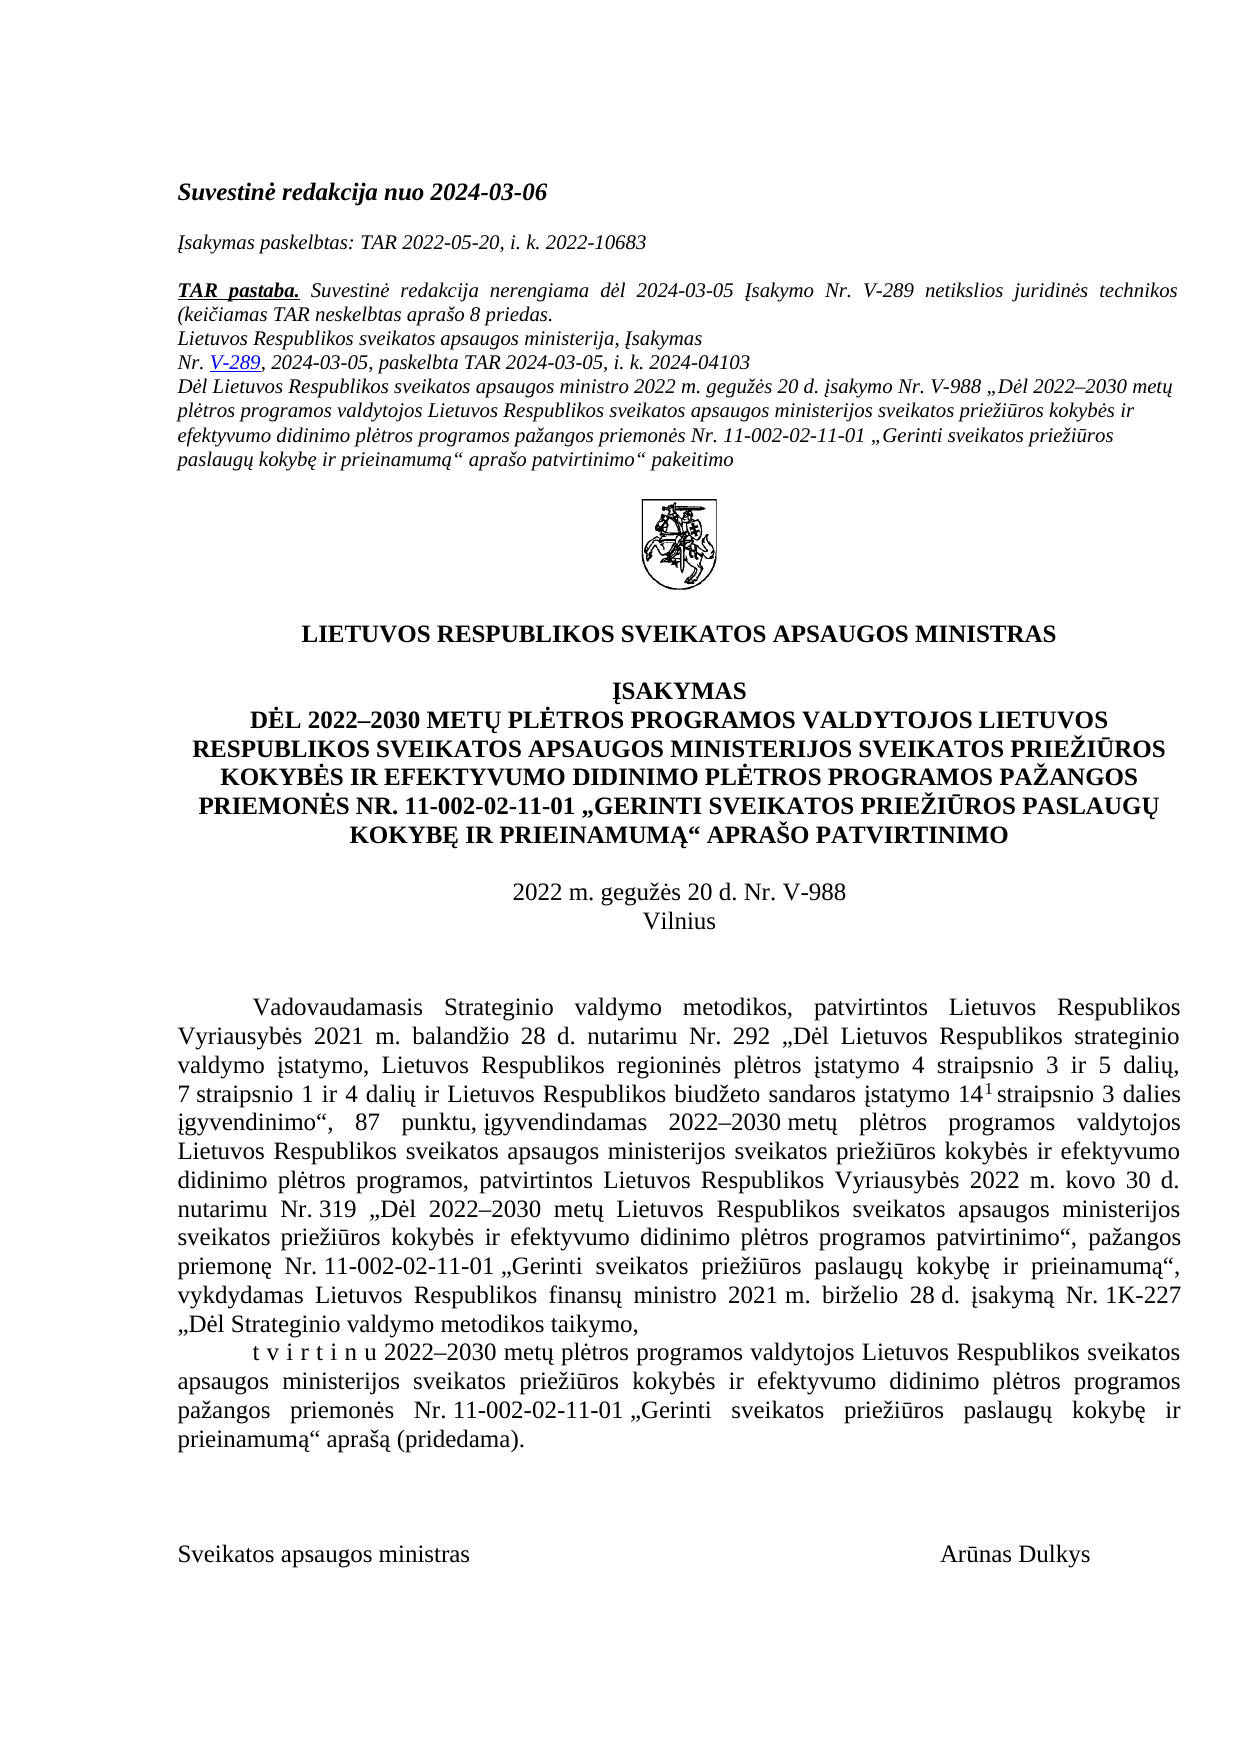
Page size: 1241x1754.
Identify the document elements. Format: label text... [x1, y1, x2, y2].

text Nr. V-289, 2024-03-05, paskelbta TAR 2024-03-05, i. k. 2024-04103 [177, 350, 1181, 374]
text Vadovaudamasis Strateginio valdymo metodikos, patvirtintos Lietuvos Respublikos Vyriausybės 2021 m. balandžio 28 d. nutarimu Nr. 292 „Dėl Lietuvos Respublikos strateginio valdymo įstatymo, Lietuvos Respublikos regioninės plėtros įstatymo 4 straipsnio 3 ir 5 dalių, 7 straipsnio 1 ir 4 dalių ir Lietuvos Respublikos biudžeto sandaros įstatymo 141 straipsnio 3 dalies įgyvendinimo“, 87 punktu, įgyvendindamas 2022–2030 metų plėtros programos valdytojos Lietuvos Respublikos sveikatos apsaugos ministerijos sveikatos priežiūros kokybės ir efektyvumo didinimo plėtros programos, patvirtintos Lietuvos Respublikos Vyriausybės 2022 m. kovo 30 d. nutarimu Nr. 319 „Dėl 2022–2030 metų Lietuvos Respublikos sveikatos apsaugos ministerijos sveikatos priežiūros kokybės ir efektyvumo didinimo plėtros programos patvirtinimo“, pažangos priemonę Nr. 11-002-02-11-01 „Gerinti sveikatos priežiūros paslaugų kokybę ir prieinamumą“, vykdydamas Lietuvos Respublikos finansų ministro 2021 m. birželio 28 d. įsakymą Nr. 1K-227 „Dėl Strateginio valdymo metodikos taikymo, [177, 992, 1181, 1337]
text LIETUVOS RESPUBLIKOS SVEIKATOS APSAUGOS MINISTRAS [177, 619, 1181, 647]
text 2022 m. gegužės 20 d. Nr. V-988 [177, 877, 1181, 906]
text ĮSAKYMAS [177, 676, 1181, 705]
text t v i r t i n u 2022–2030 metų plėtros programos valdytojos Lietuvos Respublikos sveikatos apsaugos ministerijos sveikatos priežiūros kokybės ir efektyvumo didinimo plėtros programos pažangos priemonės Nr. 11-002-02-11-01 „Gerinti sveikatos priežiūros paslaugų kokybę ir prieinamumą“ aprašą (pridedama). [177, 1337, 1181, 1452]
text TAR pastaba. Suvestinė redakcija nerengiama dėl 2024-03-05 Įsakymo Nr. V-289 netikslios juridinės technikos (keičiamas TAR neskelbtas aprašo 8 priedas. [177, 278, 1181, 326]
text Dėl Lietuvos Respublikos sveikatos apsaugos ministro 2022 m. gegužės 20 d. įsakymo Nr. V-988 „Dėl 2022–2030 metų plėtros programos valdytojos Lietuvos Respublikos sveikatos apsaugos ministerijos sveikatos priežiūros kokybės ir efektyvumo didinimo plėtros programos pažangos priemonės Nr. 11-002-02-11-01 „Gerinti sveikatos priežiūros paslaugų kokybę ir prieinamumą“ aprašo patvirtinimo“ pakeitimo [177, 374, 1181, 471]
text Suvestinė redakcija nuo 2024-03-06 [177, 177, 1181, 206]
text Lietuvos Respublikos sveikatos apsaugos ministerija, Įsakymas [177, 326, 1181, 350]
text Vilnius [177, 906, 1181, 935]
text Sveikatos apsaugos ministras Arūnas Dulkys [177, 1539, 1181, 1567]
text Įsakymas paskelbtas: TAR 2022-05-20, i. k. 2022-10683 [177, 230, 1181, 254]
text DĖL 2022–2030 METŲ PLĖTROS PROGRAMOS VALDYTOJOS LIETUVOS RESPUBLIKOS SVEIKATOS APSAUGOS MINISTERIJOS SVEIKATOS PRIEŽIŪROS KOKYBĖS IR EFEKTYVUMO DIDINIMO PLĖTROS PROGRAMOS PAŽANGOS PRIEMONĖS NR. 11-002-02-11-01 „GERINTI SVEIKATOS PRIEŽIŪROS PASLAUGŲ KOKYBĘ IR PRIEINAMUMĄ“ APRAŠO patvirtinimo [177, 705, 1181, 849]
